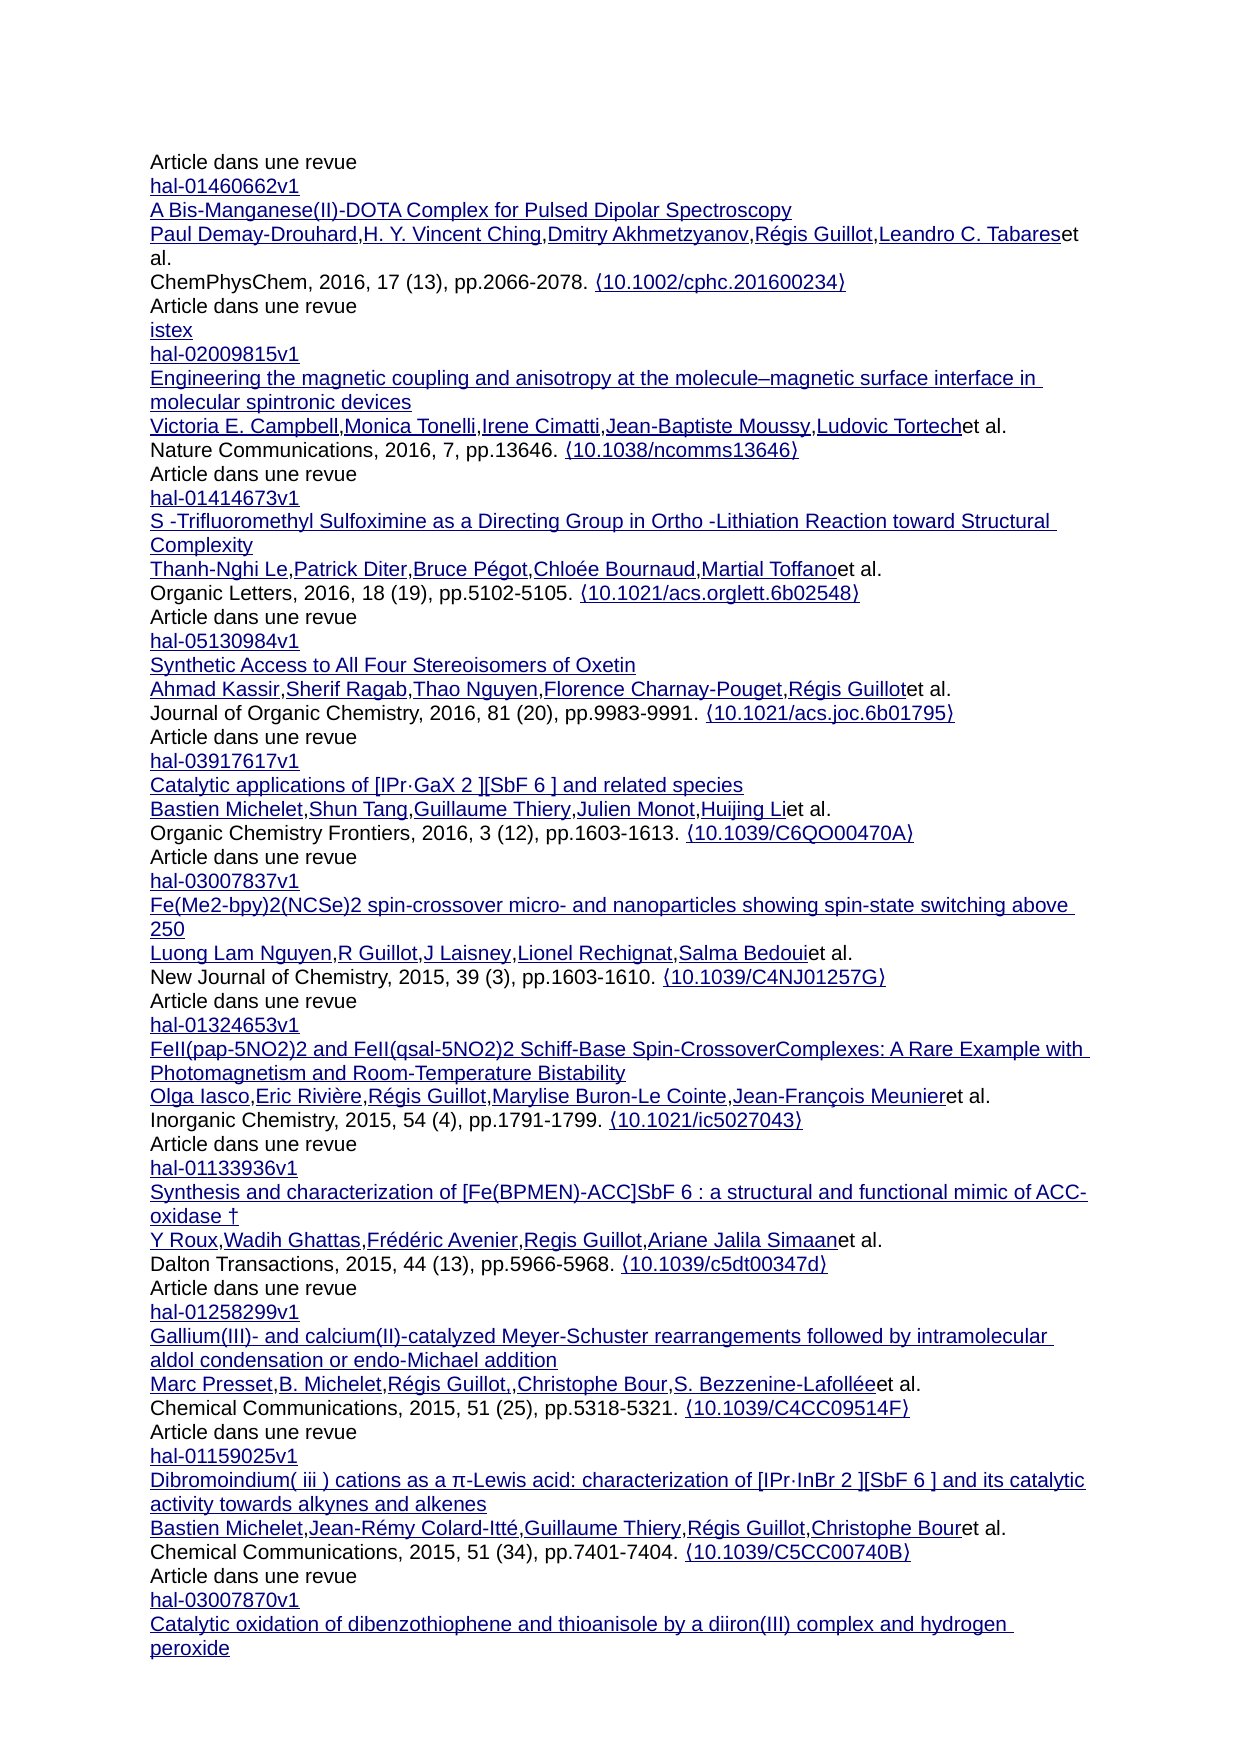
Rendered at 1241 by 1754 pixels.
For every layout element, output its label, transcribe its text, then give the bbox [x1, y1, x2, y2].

table_cell Article dans une revue hal-01460662v1 [150, 150, 1090, 198]
table_cell Photomagnetism and Room-Temperature Bistability Olga Iasco,Eric Rivière,Régis Guillot,Marylise Buron-Le Cointe,Jean-François Meunieret al. Inorganic Chemistry, 2015, 54 (4), pp.1791-1799. ⟨10.1021/ic5027043⟩ Article dans une revue hal-01133936v1 [150, 1058, 1090, 1180]
table_cell Catalytic oxidation of dibenzothiophene and thioanisole by a diiron(III) complex and hydrogen peroxide [150, 1611, 1090, 1659]
table_cell Synthetic Access to All Four Stereoisomers of Oxetin Ahmad Kassir,Sherif Ragab,Thao Nguyen,Florence Charnay-Pouget,Régis Guillotet al. Journal of Organic Chemistry, 2016, 81 (20), pp.9983-9991. ⟨10.1021/acs.joc.6b01795⟩ Article dans une revue hal-03917617v1 [150, 653, 1090, 773]
table_cell Gallium(III)- and calcium(II)-catalyzed Meyer-Schuster rearrangements followed by intramolecular aldol condensation or endo-Michael addition Marc Presset,B. Michelet,Régis Guillot,,Christophe Bour,S. Bezzenine-Lafolléeet al. Chemical Communications, 2015, 51 (25), pp.5318-5321. ⟨10.1039/C4CC09514F⟩ Article dans une revue hal-01159025v1 [150, 1324, 1090, 1468]
table_cell Fe(Me2-bpy)2(NCSe)2 spin-crossover micro- and nanoparticles showing spin-state switching above 250 Luong Lam Nguyen,R Guillot,J Laisney,Lionel Rechignat,Salma Bedouiet al. New Journal of Chemistry, 2015, 39 (3), pp.1603-1610. ⟨10.1039/C4NJ01257G⟩ Article dans une revue hal-01324653v1 [150, 893, 1090, 1036]
table_cell Catalytic applications of [IPr·GaX 2 ][SbF 6 ] and related species Bastien Michelet,Shun Tang,Guillaume Thiery,Julien Monot,Huijing Liet al. Organic Chemistry Frontiers, 2016, 3 (12), pp.1603-1613. ⟨10.1039/C6QO00470A⟩ Article dans une revue hal-03007837v1 [150, 773, 1090, 893]
table_cell S -Trifluoromethyl Sulfoximine as a Directing Group in Ortho -Lithiation Reaction toward Structural Complexity Thanh-Nghi Le,Patrick Diter,Bruce Pégot,Chloée Bournaud,Martial Toffanoet al. Organic Letters, 2016, 18 (19), pp.5102-5105. ⟨10.1021/acs.orglett.6b02548⟩ Article dans une revue hal-05130984v1 [150, 509, 1090, 653]
table_cell FeII(pap-5NO2)2 and FeII(qsal-5NO2)2 Schiff-Base Spin-CrossoverComplexes: A Rare Example with [150, 1036, 1090, 1057]
table_cell A Bis-Manganese(II)-DOTA Complex for Pulsed Dipolar Spectroscopy Paul Demay-Drouhard,H. Y. Vincent Ching,Dmitry Akhmetzyanov,Régis Guillot,Leandro C. Tabareset al. ChemPhysChem, 2016, 17 (13), pp.2066-2078. ⟨10.1002/cphc.201600234⟩ Article dans une revue istex hal-02009815v1 [150, 198, 1090, 366]
table_cell Engineering the magnetic coupling and anisotropy at the molecule–magnetic surface interface in molecular spintronic devices Victoria E. Campbell,Monica Tonelli,Irene Cimatti,Jean-Baptiste Moussy,Ludovic Tortechet al. Nature Communications, 2016, 7, pp.13646. ⟨10.1038/ncomms13646⟩ Article dans une revue hal-01414673v1 [150, 366, 1090, 509]
table_cell Synthesis and characterization of [Fe(BPMEN)-ACC]SbF 6 : a structural and functional mimic of ACC-oxidase † Y Roux,Wadih Ghattas,Frédéric Avenier,Regis Guillot,Ariane Jalila Simaanet al. Dalton Transactions, 2015, 44 (13), pp.5966-5968. ⟨10.1039/c5dt00347d⟩ Article dans une revue hal-01258299v1 [150, 1180, 1090, 1324]
table_cell Dibromoindium( iii ) cations as a π-Lewis acid: characterization of [IPr·InBr 2 ][SbF 6 ] and its catalytic activity towards alkynes and alkenes Bastien Michelet,Jean-Rémy Colard-Itté,Guillaume Thiery,Régis Guillot,Christophe Bouret al. Chemical Communications, 2015, 51 (34), pp.7401-7404. ⟨10.1039/C5CC00740B⟩ Article dans une revue hal-03007870v1 [150, 1468, 1090, 1611]
